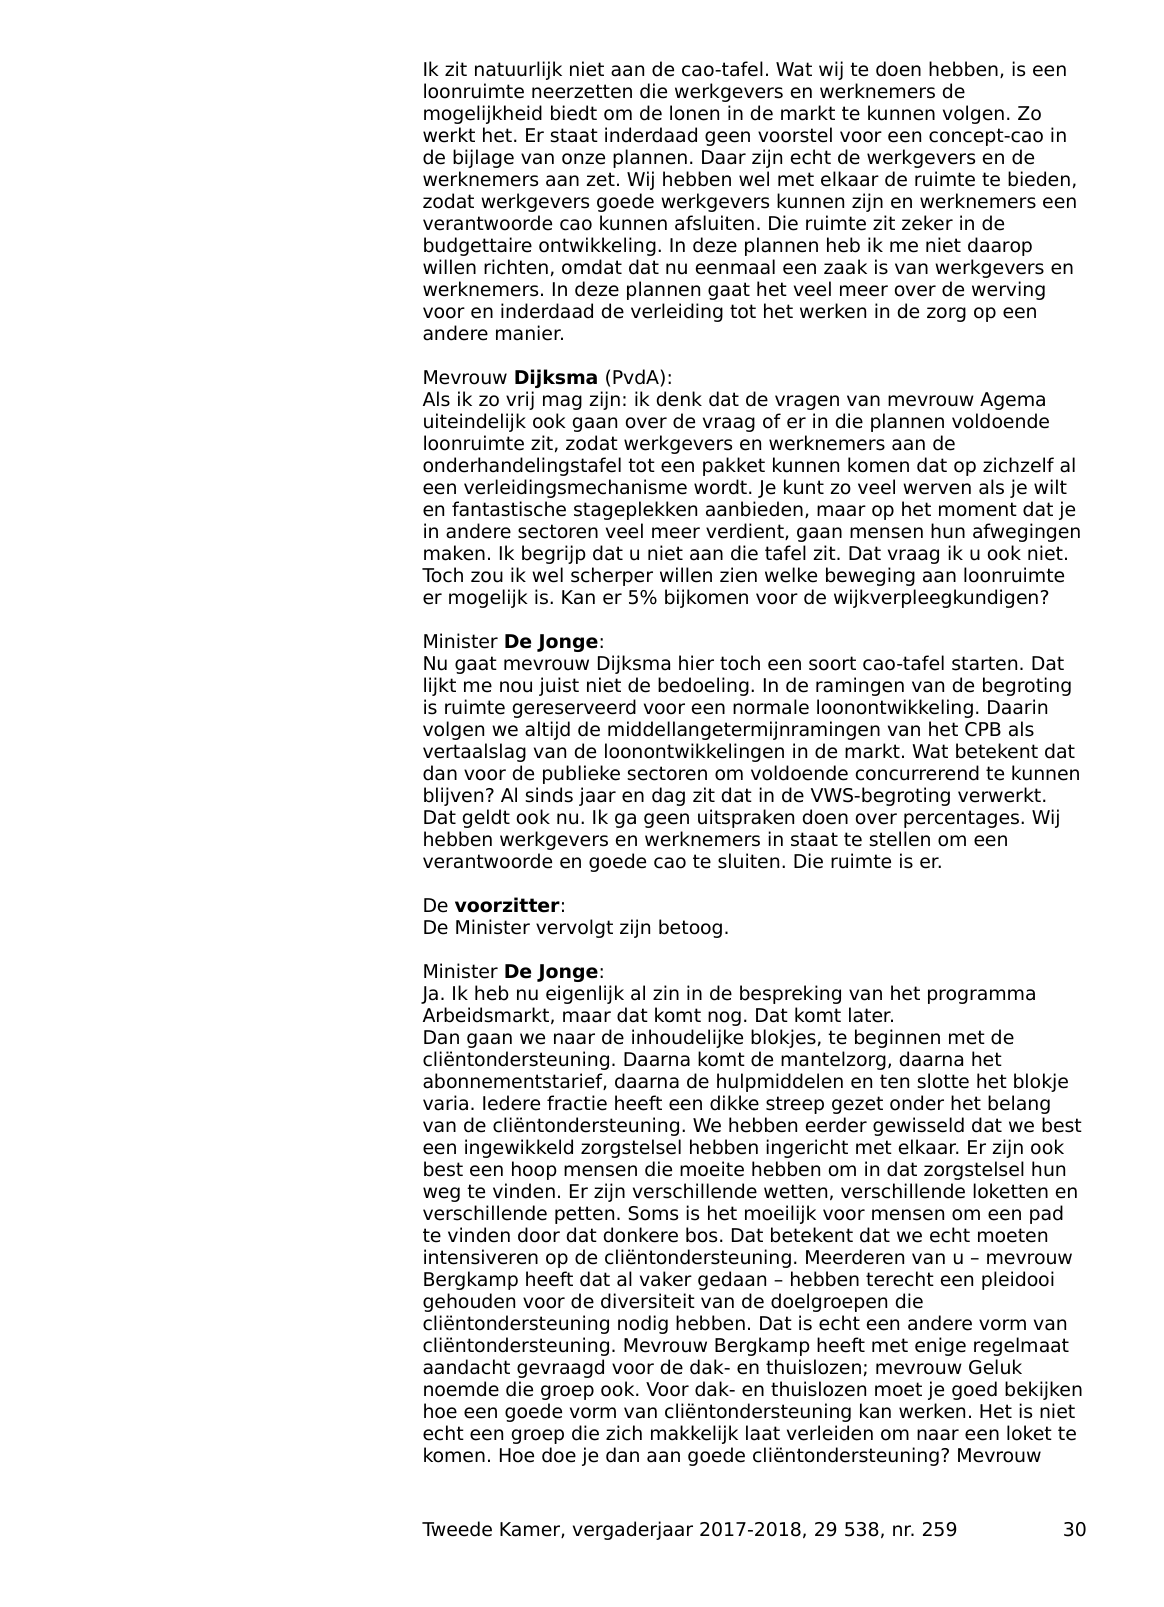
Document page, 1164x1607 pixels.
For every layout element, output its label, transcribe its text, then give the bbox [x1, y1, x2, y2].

text Als ik zo vrij mag zijn: ik denk dat de vragen van mevrouw Agema uiteindelijk ook gaan over de vraag of er in die plannen voldoende loonruimte zit, zodat werkgevers en werknemers aan de onderhandelingstafel tot een pakket kunnen komen dat op zichzelf al een verleidingsmechanisme wordt. Je kunt zo veel werven als je wilt en fantastische stageplekken aanbieden, maar op het moment dat je in andere sectoren veel meer verdient, gaan mensen hun afwegingen maken. Ik begrijp dat u niet aan die tafel zit. Dat vraag ik u ook niet. Toch zou ik wel scherper willen zien welke beweging aan loonruimte er mogelijk is. Kan er 5% bijkomen voor de wijkverpleegkundigen? [422, 389, 1087, 609]
text Ja. Ik heb nu eigenlijk al zin in de bespreking van het programma Arbeidsmarkt, maar dat komt nog. Dat komt later. [422, 983, 1087, 1027]
text Minister De Jonge: [422, 631, 1087, 653]
text Nu gaat mevrouw Dijksma hier toch een soort cao-tafel starten. Dat lijkt me nou juist niet de bedoeling. In de ramingen van de begroting is ruimte gereserveerd voor een normale loonontwikkeling. Daarin volgen we altijd de middellangetermijnramingen van het CPB als vertaalslag van de loonontwikkelingen in de markt. Wat betekent dat dan voor de publieke sectoren om voldoende concurrerend te kunnen blijven? Al sinds jaar en dag zit dat in de VWS-begroting verwerkt. Dat geldt ook nu. Ik ga geen uitspraken doen over percentages. Wij hebben werkgevers en werknemers in staat te stellen om een verantwoorde en goede cao te sluiten. Die ruimte is er. [422, 653, 1087, 873]
text Ik zit natuurlijk niet aan de cao-tafel. Wat wij te doen hebben, is een loonruimte neerzetten die werkgevers en werknemers de mogelijkheid biedt om de lonen in de markt te kunnen volgen. Zo werkt het. Er staat inderdaad geen voorstel voor een concept-cao in de bijlage van onze plannen. Daar zijn echt de werkgevers en de werknemers aan zet. Wij hebben wel met elkaar de ruimte te bieden, zodat werkgevers goede werkgevers kunnen zijn en werknemers een verantwoorde cao kunnen afsluiten. Die ruimte zit zeker in de budgettaire ontwikkeling. In deze plannen heb ik me niet daarop willen richten, omdat dat nu eenmaal een zaak is van werkgevers en werknemers. In deze plannen gaat het veel meer over de werving voor en inderdaad de verleiding tot het werken in de zorg op een andere manier. [422, 59, 1087, 345]
text Mevrouw Dijksma (PvdA): [422, 367, 1087, 389]
text De Minister vervolgt zijn betoog. [422, 917, 1087, 939]
text Dan gaan we naar de inhoudelijke blokjes, te beginnen met de cliëntondersteuning. Daarna komt de mantelzorg, daarna het abonnementstarief, daarna de hulpmiddelen en ten slotte het blokje varia. Iedere fractie heeft een dikke streep gezet onder het belang van de cliëntondersteuning. We hebben eerder gewisseld dat we best een ingewikkeld zorgstelsel hebben ingericht met elkaar. Er zijn ook best een hoop mensen die moeite hebben om in dat zorgstelsel hun weg te vinden. Er zijn verschillende wetten, verschillende loketten en verschillende petten. Soms is het moeilijk voor mensen om een pad te vinden door dat donkere bos. Dat betekent dat we echt moeten intensiveren op de cliëntondersteuning. Meerderen van u – mevrouw Bergkamp heeft dat al vaker gedaan – hebben terecht een pleidooi gehouden voor de diversiteit van de doelgroepen die cliëntondersteuning nodig hebben. Dat is echt een andere vorm van cliëntondersteuning. Mevrouw Bergkamp heeft met enige regelmaat aandacht gevraagd voor de dak- en thuislozen; mevrouw Geluk noemde die groep ook. Voor dak- en thuislozen moet je goed bekijken hoe een goede vorm van cliëntondersteuning kan werken. Het is niet echt een groep die zich makkelijk laat verleiden om naar een loket te komen. Hoe doe je dan aan goede cliëntondersteuning? Mevrouw [422, 1027, 1087, 1467]
text De voorzitter: [422, 895, 1087, 917]
text Minister De Jonge: [422, 961, 1087, 983]
